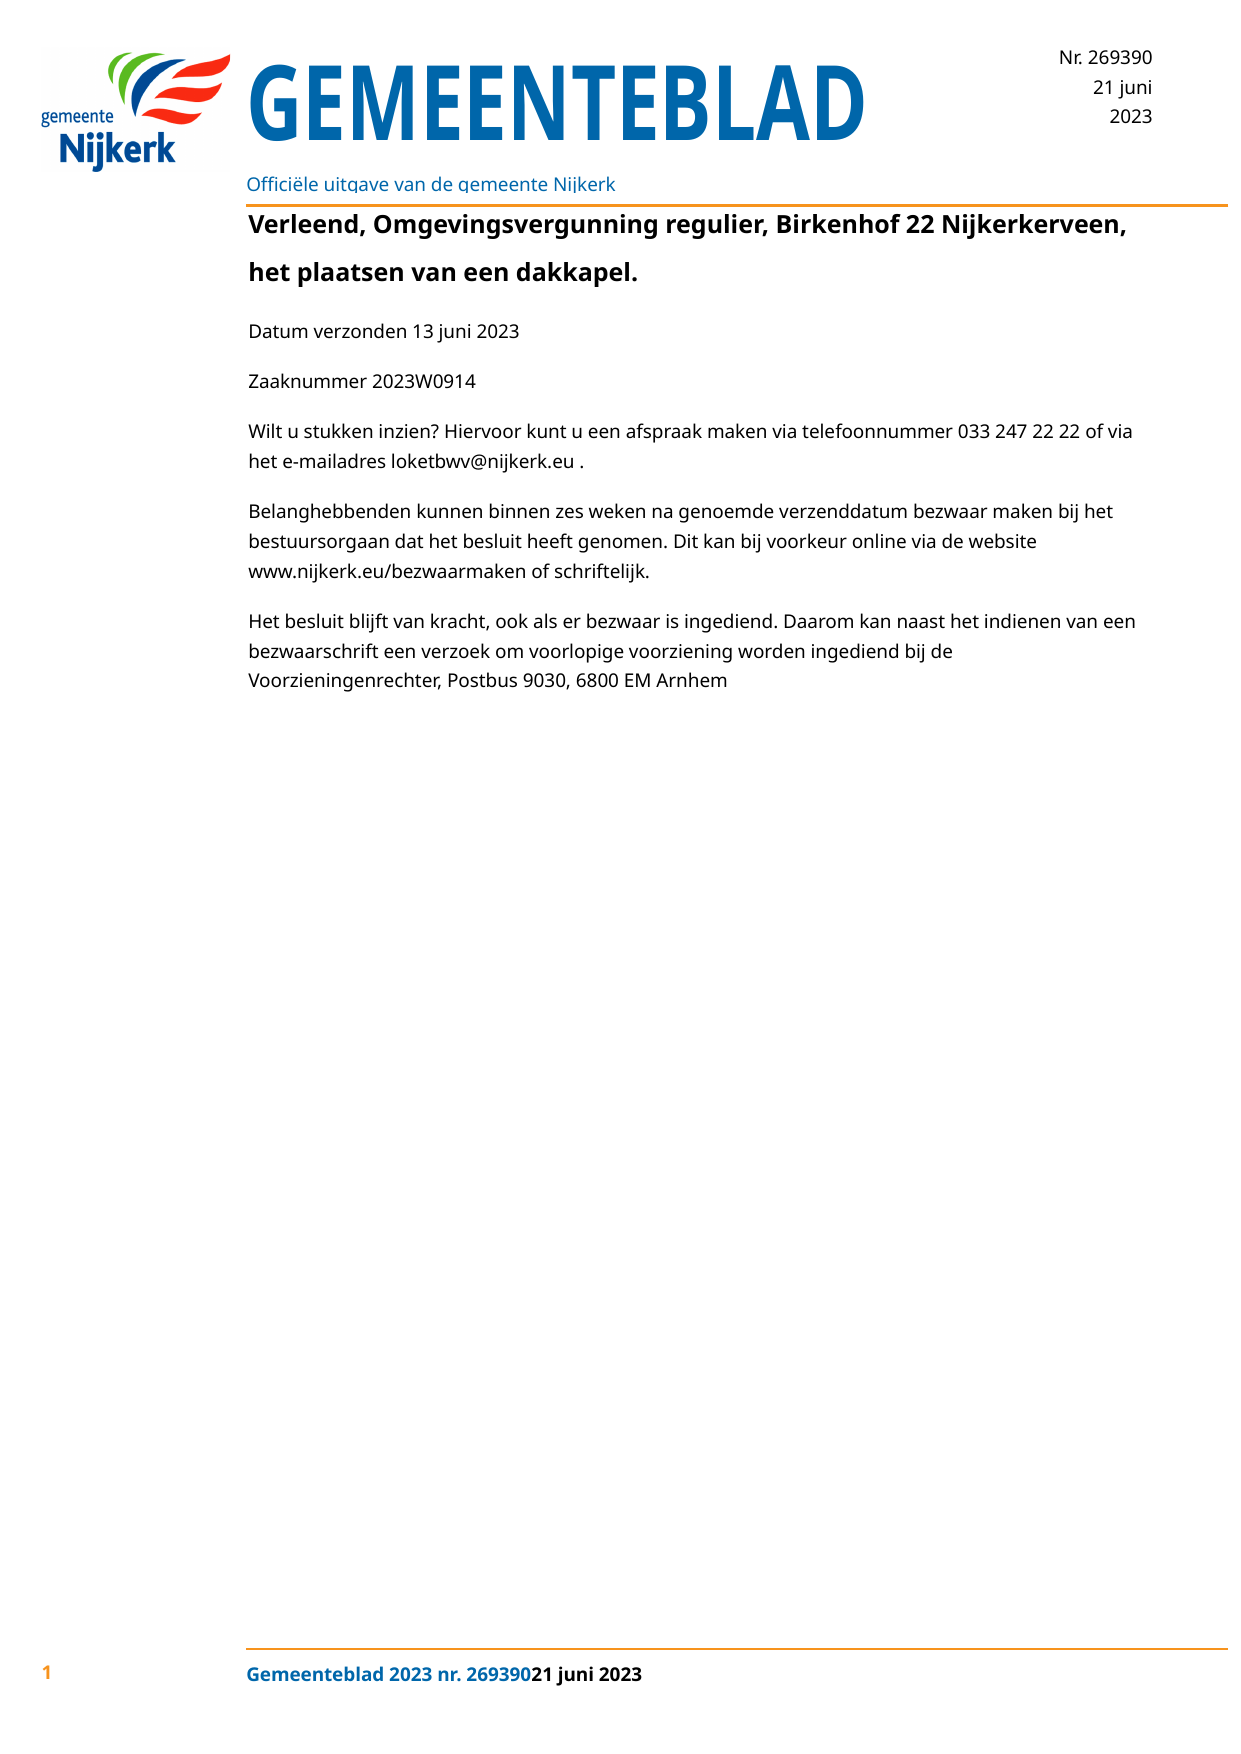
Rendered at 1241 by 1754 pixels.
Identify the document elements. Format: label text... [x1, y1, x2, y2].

text Zaaknummer 2023W0914 [248, 368, 1152, 394]
text Wilt u stukken inzien? Hiervoor kunt u een afspraak maken via telefoonnummer 033 247 22 22 of via het e-mailadres loketbwv@nijkerk.eu . [248, 419, 1152, 474]
text Belanghebbenden kunnen binnen zes weken na genoemde verzenddatum bezwaar maken bij het bestuursorgaan dat het besluit heeft genomen. Dit kan bij voorkeur online via de website www.nijkerk.eu/bezwaarmaken of schriftelijk. [248, 499, 1152, 584]
picture [41, 47, 231, 172]
text Datum verzonden 13 juni 2023 [248, 318, 1152, 344]
text Verleend, Omgevingsvergunning regulier, Birkenhof 22 Nijkerkerveen, het plaatsen van een dakkapel. [248, 207, 1152, 288]
text Het besluit blijft van kracht, ook als er bezwaar is ingediend. Daarom kan naast het indienen van een bezwaarschrift een verzoek om voorlopige voorziening worden ingediend bij de Voorzieningenrechter, Postbus 9030, 6800 EM Arnhem [248, 608, 1152, 693]
